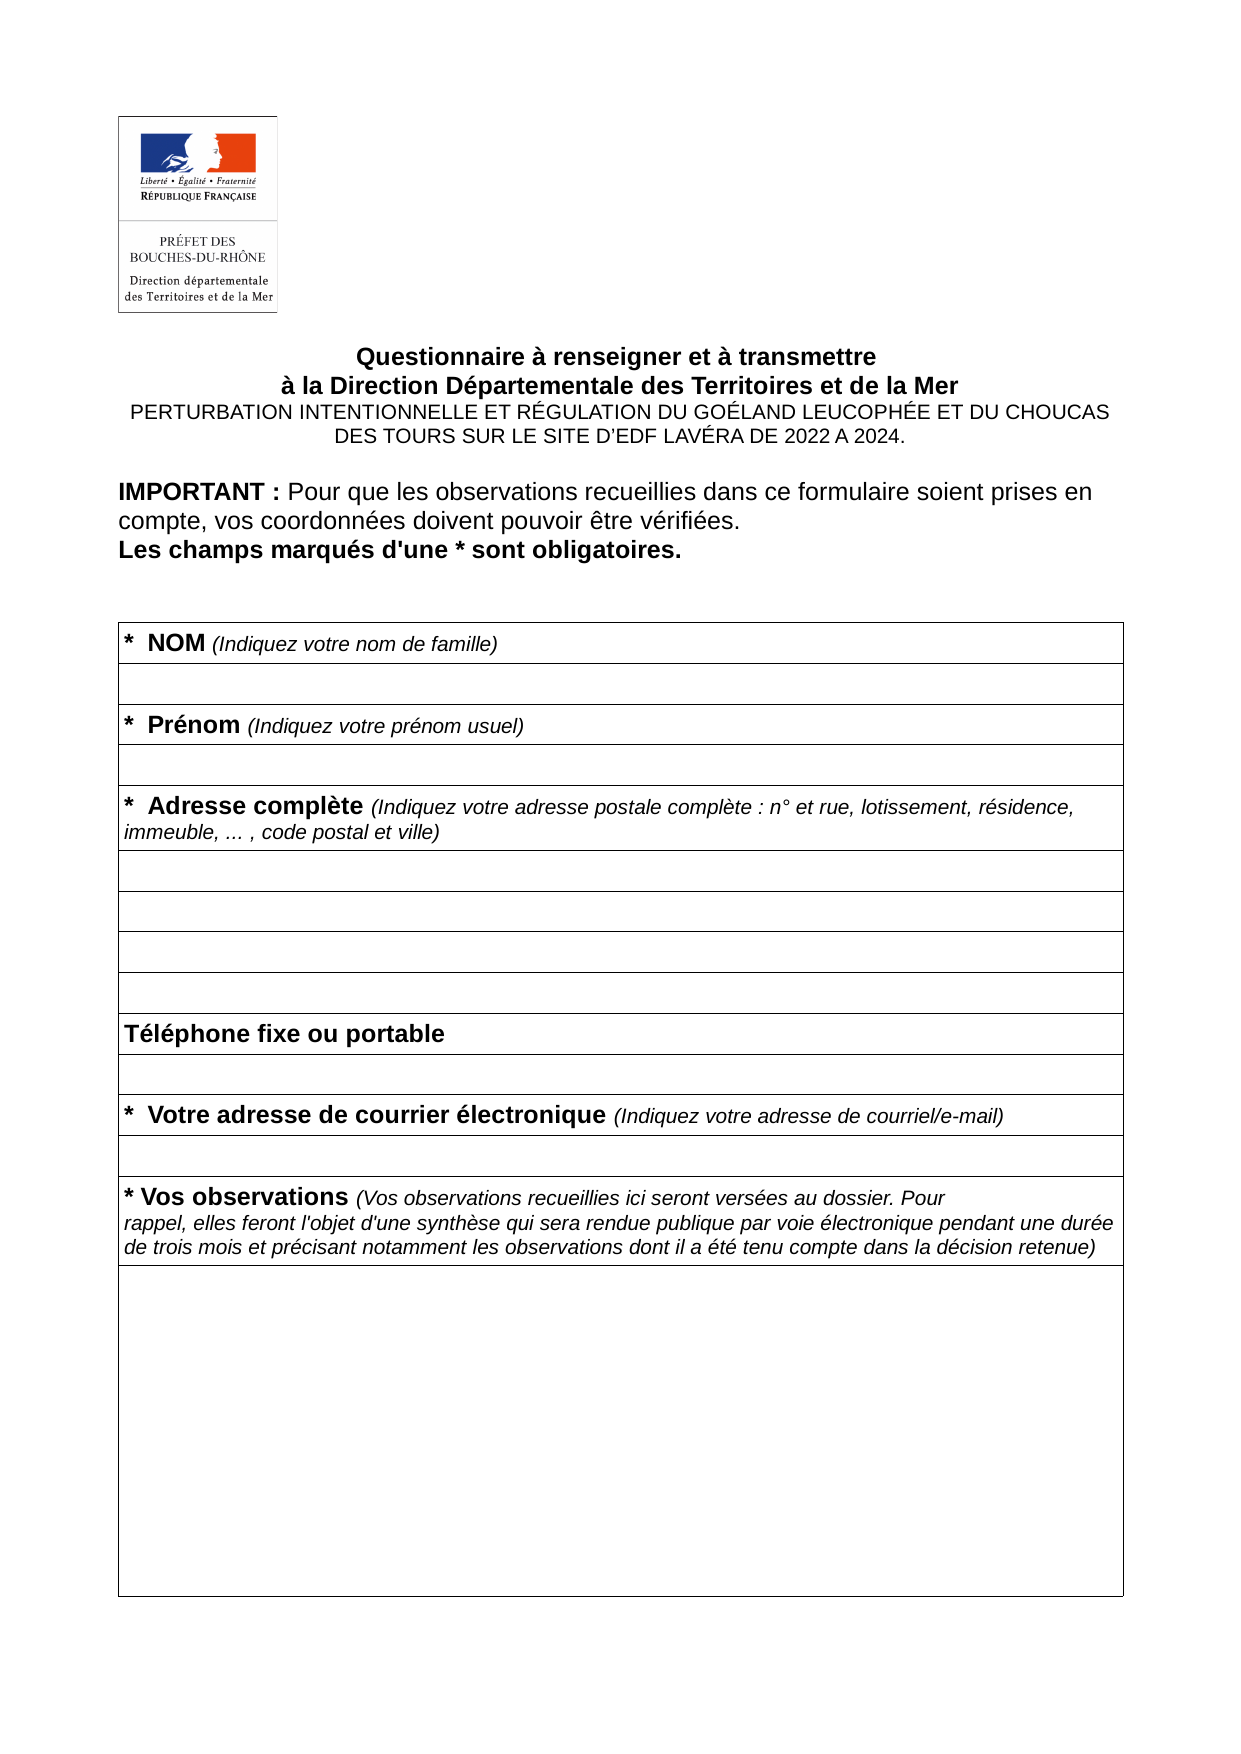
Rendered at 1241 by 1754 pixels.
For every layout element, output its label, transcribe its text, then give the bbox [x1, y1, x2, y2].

table_cell [119, 851, 1123, 891]
table_cell * Vos observations (Vos observations recueillies ici seront versées au dossier. Pour rappel, elles feront l'objet d'une synthèse qui sera rendue publique par voie électronique pendant une durée de trois mois et précisant notamment les observations dont il a été tenu compte dans la décision retenue) [119, 1177, 1123, 1264]
text IMPORTANT : Pour que les observations recueillies dans ce formulaire soient prises en compte, vos coordonnées doivent pouvoir être vérifiées. Les champs marqués d'une * sont obligatoires. [118, 477, 1122, 564]
table_cell Téléphone fixe ou portable [119, 1014, 1123, 1053]
table_cell [119, 1266, 1123, 1596]
text Questionnaire à renseigner et à transmettre [118, 342, 1122, 371]
table_cell * Votre adresse de courrier électronique (Indiquez votre adresse de courriel/e-mail) [119, 1095, 1123, 1135]
table_cell [119, 892, 1123, 931]
table_cell * Adresse complète (Indiquez votre adresse postale complète : n° et rue, lotissement, résidence, immeuble, ... , code postal et ville) [119, 786, 1123, 850]
table_cell [119, 1136, 1123, 1176]
picture [118, 116, 278, 313]
table_cell [119, 1055, 1123, 1094]
table_header * NOM (Indiquez votre nom de famille) [119, 623, 1123, 663]
table_cell [119, 745, 1123, 785]
text à la Direction Départementale des Territoires et de la Mer [118, 371, 1122, 400]
table_cell [119, 664, 1123, 704]
table_cell [119, 932, 1123, 972]
text Perturbation intentionnelle et régulation du goéland leucophée et du choucas des tours sur le site d’edf lavéra DE 2022 a 2024. [118, 400, 1122, 448]
table_cell [119, 973, 1123, 1013]
table_cell * Prénom (Indiquez votre prénom usuel) [119, 705, 1123, 744]
